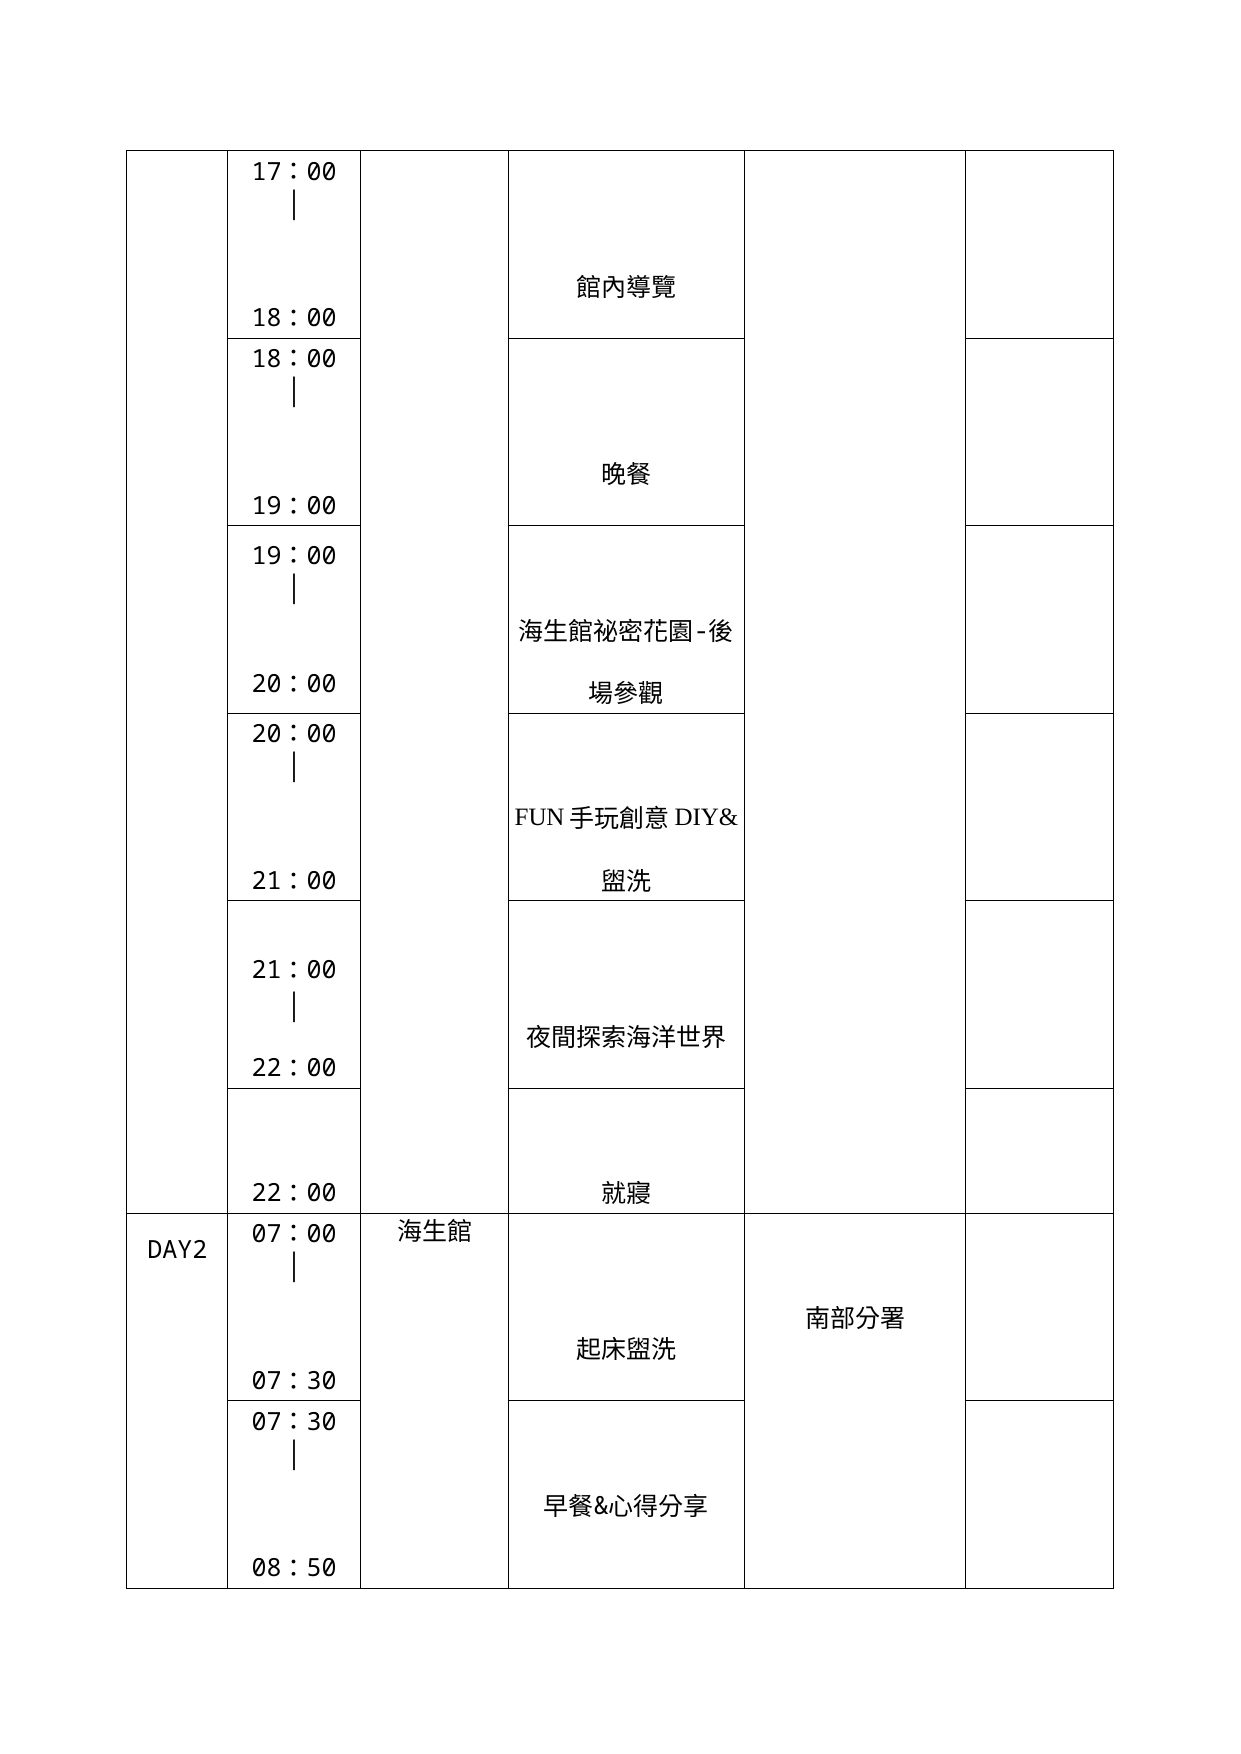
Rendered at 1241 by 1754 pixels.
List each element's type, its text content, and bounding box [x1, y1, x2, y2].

table_cell 21：00 │ 22：00 [228, 901, 360, 1088]
table_cell [966, 1089, 1113, 1213]
table_cell 南部分署 [745, 1214, 965, 1588]
table_cell 起床盥洗 [509, 1214, 744, 1400]
table_cell 海生館祕密花園-後場參觀 [509, 526, 744, 713]
table_cell [966, 714, 1113, 900]
table_cell 晚餐 [509, 339, 744, 525]
table_cell 19：00 │ 20：00 [228, 526, 360, 713]
table_cell 就寢 [509, 1089, 744, 1213]
table_cell [966, 339, 1113, 525]
table_cell 海生館 [361, 1214, 508, 1588]
table_cell 館內導覽 [509, 151, 744, 338]
table_cell 18：00 │ 19：00 [228, 339, 360, 525]
table_cell [745, 151, 965, 1213]
table_cell [966, 526, 1113, 713]
table_cell 22：00 [228, 1089, 360, 1213]
table_cell 07：00 │ 07：30 [228, 1214, 360, 1400]
table_cell [966, 1214, 1113, 1400]
table_cell 早餐&心得分享 [509, 1401, 744, 1588]
table_cell 夜間探索海洋世界 [509, 901, 744, 1088]
table_cell 07：30 │ 08：50 [228, 1401, 360, 1588]
table_cell 17：00 │ 18：00 [228, 151, 360, 338]
table_cell [966, 901, 1113, 1088]
table_cell [361, 151, 508, 1213]
table_cell [127, 151, 227, 1213]
table_cell [966, 151, 1113, 338]
table_cell DAY2 [127, 1214, 227, 1588]
table_cell [966, 1401, 1113, 1588]
table_cell FUN手玩創意DIY&盥洗 [509, 714, 744, 900]
table_cell 20：00 │ 21：00 [228, 714, 360, 900]
